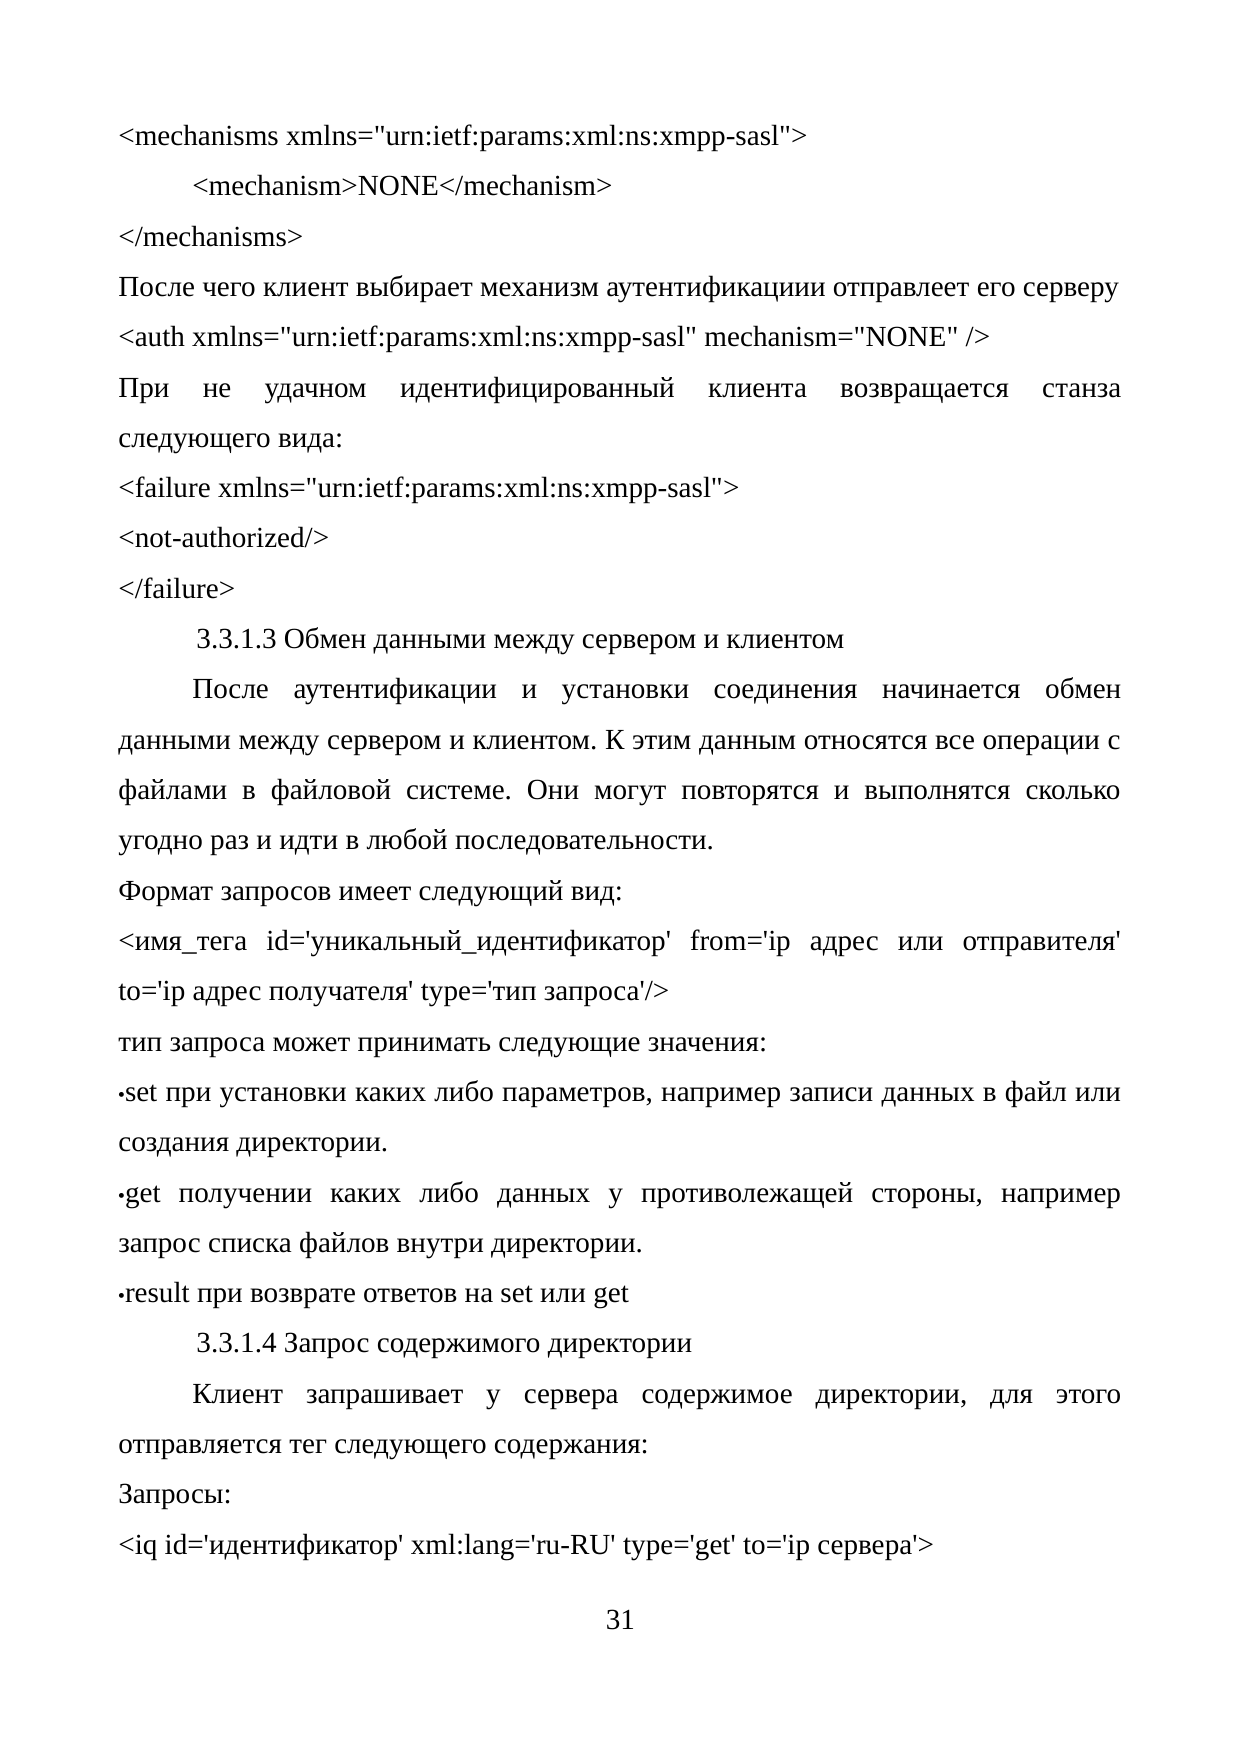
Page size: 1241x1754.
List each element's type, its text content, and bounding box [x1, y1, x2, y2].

text </mechanisms> [118, 219, 1122, 252]
list result при возврате ответов на set или get [118, 1275, 1122, 1309]
text <auth xmlns="urn:ietf:params:xml:ns:xmpp-sasl" mechanism="NONE" /> [118, 319, 1122, 353]
text Запросы: [118, 1477, 1122, 1510]
list set при установки каких либо параметров, например записи данных в файл или создания директории. [118, 1074, 1122, 1158]
text После чего клиент выбирает механизм аутентификациии отправлеет его серверу [118, 269, 1122, 303]
text После аутентификации и установки соединения начинается обмен данными между сервером и клиентом. К этим данным относятся все операции с файлами в файловой системе. Они могут повторятся и выполнятся сколько угодно раз и идти в любой последовательности. [118, 672, 1122, 856]
text <not-authorized/> [118, 521, 1122, 554]
subtitle Обмен данными между сервером и клиентом [189, 621, 1122, 655]
text Клиент запрашивает у сервера содержимое директории, для этого отправляется тег следующего содержания: [118, 1376, 1122, 1460]
text При не удачном идентифицированный клиента возвращается станза следующего вида: [118, 370, 1122, 453]
text <имя_тега id='уникальный_идентификатор' from='ip адрес или отправителя' to='ip адрес получателя' type='тип запроса'/> [118, 923, 1122, 1007]
text Формат запросов имеет следующий вид: [118, 873, 1122, 906]
subtitle Запрос содержимого директории [189, 1326, 1122, 1359]
text тип запроса может принимать следующие значения: [118, 1024, 1122, 1057]
text <mechanism>NONE</mechanism> [118, 168, 1122, 202]
text <mechanisms xmlns="urn:ietf:params:xml:ns:xmpp-sasl"> [118, 118, 1122, 152]
text <failure xmlns="urn:ietf:params:xml:ns:xmpp-sasl"> [118, 470, 1122, 504]
list get получении каких либо данных у противолежащей стороны, например запрос списка файлов внутри директории. [118, 1175, 1122, 1258]
text <iq id='идентификатор' xml:lang='ru-RU' type='get' to='ip сервера'> [118, 1527, 1122, 1560]
text </failure> [118, 571, 1122, 604]
